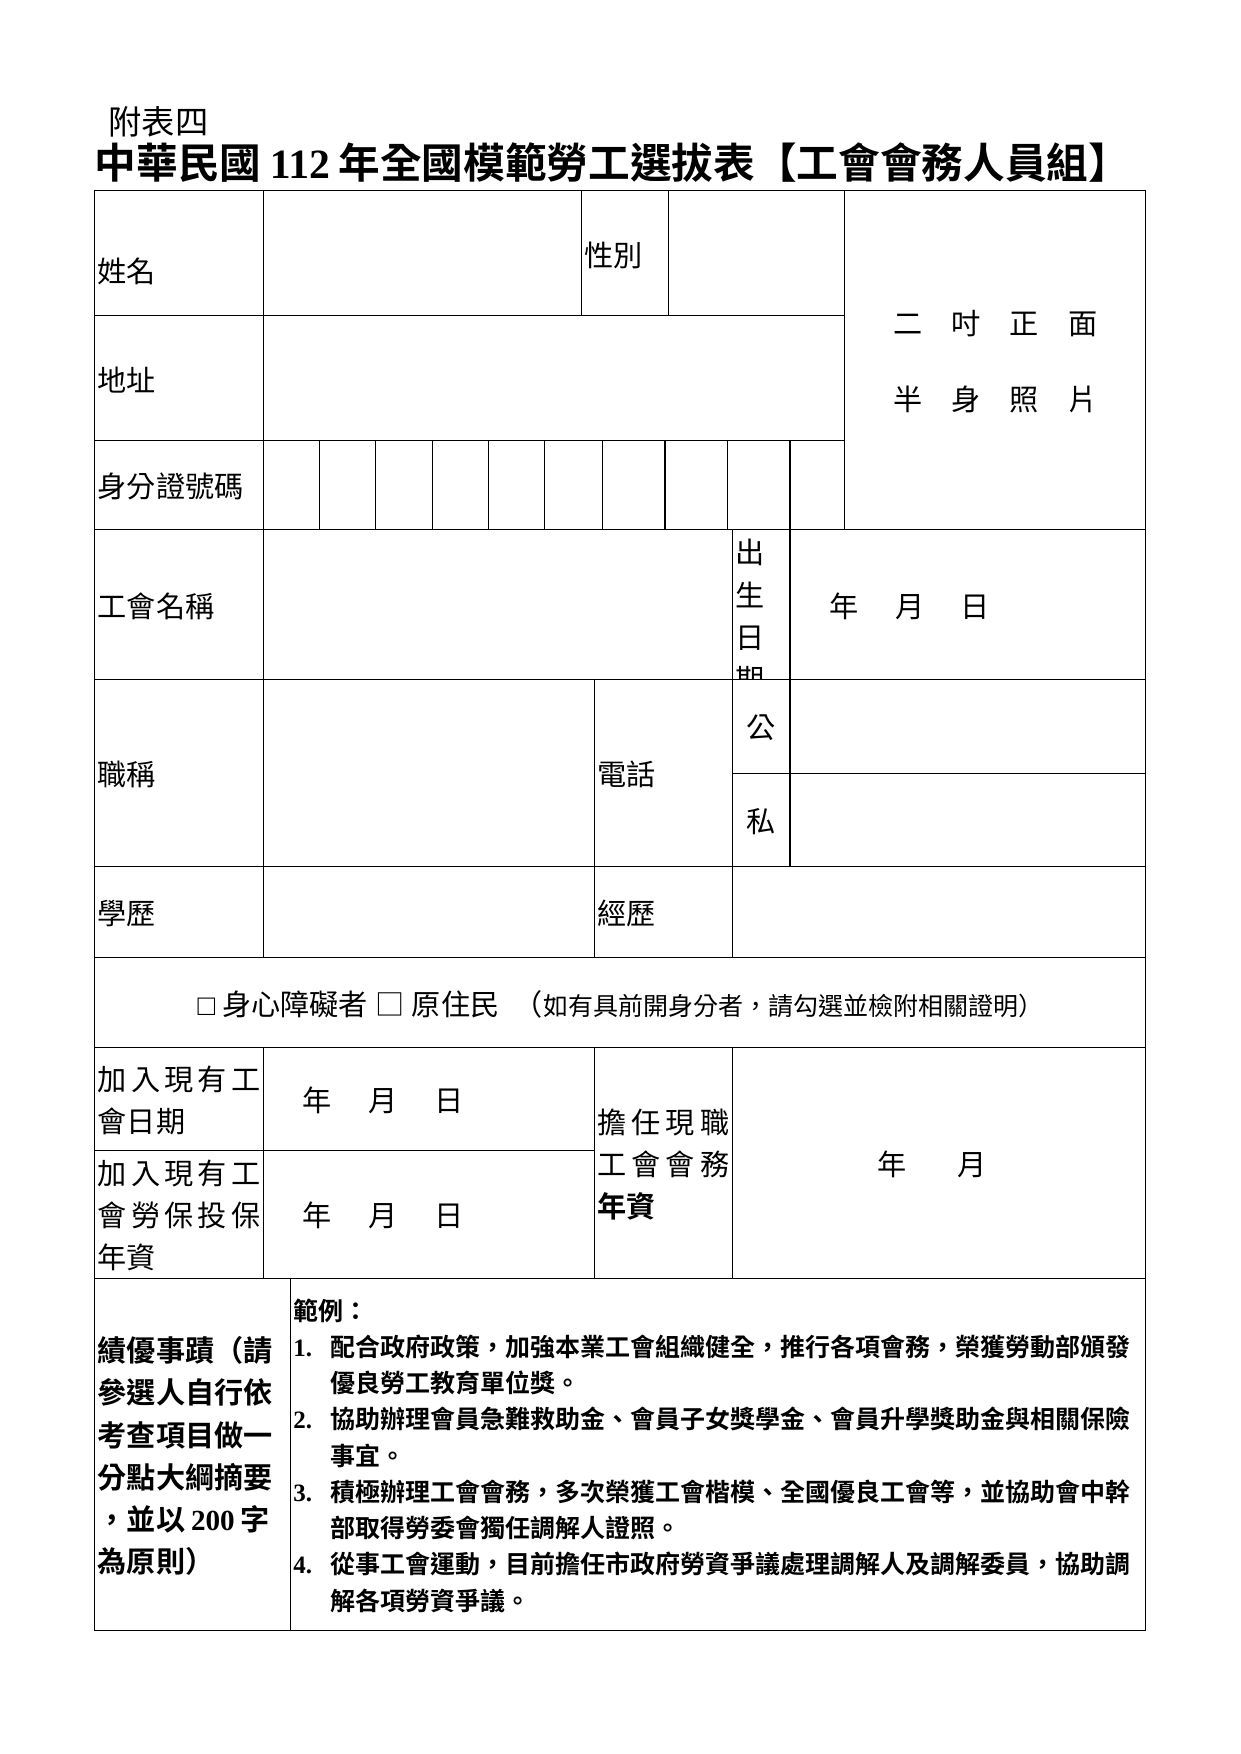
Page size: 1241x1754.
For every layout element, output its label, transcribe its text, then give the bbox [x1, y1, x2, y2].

table_cell 範例： 配合政府政策，加強本業工會組織健全，推行各項會務，榮獲勞動部頒發優良勞工教育單位獎。 協助辦理會員急難救助金、會員子女獎學金、會員升學獎助金與相關保險事宜。 積極辦理工會會務，多次榮獲工會楷模、全國優良工會等，並協助會中幹部取得勞委會獨任調解人證照。 從事工會運動，目前擔任市政府勞資爭議處理調解人及調解委員，協助調解各項勞資爭議。 [291, 1279, 1145, 1630]
table_header 姓名 [117, 155, 127, 164]
table_cell 公 [733, 680, 789, 772]
table_cell 年 月 日 [791, 530, 1145, 679]
text 中華民國112年全國模範勞工選拔表【工會會務人員組】 [94, 130, 1146, 190]
table_cell 出生日期 [733, 530, 789, 679]
table_cell 電話 [595, 680, 732, 866]
table_cell [376, 441, 432, 529]
table_cell [264, 680, 594, 866]
table_cell [489, 441, 544, 529]
table_header 姓名 [188, 149, 208, 153]
table_cell 績優事蹟（請參選人自行依考查項目做一分點大綱摘要，並以200字為原則） [95, 1279, 290, 1630]
table_cell □ 身心障礙者 □ 原住民 （如有具前開身分者，請勾選並檢附相關證明） [95, 958, 1145, 1047]
table_cell 工會名稱 [95, 530, 263, 679]
table_cell [264, 530, 732, 679]
table_cell [791, 441, 844, 529]
table_cell 職稱 [95, 680, 263, 866]
table_cell 擔任現職工會會務年資 [595, 1048, 732, 1277]
table_cell 加入現有工會勞保投保年資 [95, 1151, 263, 1277]
table_cell 加入現有工會日期 [95, 1048, 263, 1149]
table_header 姓名 [188, 158, 197, 163]
table_cell [264, 316, 844, 440]
table_cell [320, 441, 375, 529]
table_header [669, 191, 844, 315]
table_cell 年 月 [733, 1048, 1145, 1277]
table_cell [733, 867, 1145, 957]
table_cell 年 月 日 [264, 1048, 594, 1149]
table_cell [791, 774, 1145, 866]
table_cell 學歷 [95, 867, 263, 957]
table_cell [264, 867, 594, 957]
table_cell [666, 441, 727, 529]
table_cell [728, 441, 789, 529]
table_cell [433, 441, 488, 529]
table_cell [264, 441, 319, 529]
table_cell 經歷 [595, 867, 732, 957]
table_header 性別 [582, 191, 668, 315]
table_cell [545, 441, 602, 529]
table_cell [603, 441, 664, 529]
table_cell 年 月 日 [264, 1151, 594, 1277]
table_header 姓名 [227, 149, 240, 169]
table_cell 身分證號碼 [95, 441, 263, 529]
text 中華民國112年全國模範勞工選拔表【工會會務人員組】 [227, 149, 253, 176]
table_cell 私 [733, 774, 789, 866]
table_header 姓名 [103, 155, 112, 164]
table_header 二 吋 正 面 半 身 照 片 [845, 191, 1145, 529]
table_header 姓名 [95, 191, 263, 315]
table_cell 地址 [95, 316, 263, 440]
table_cell [791, 680, 1145, 772]
table_header [264, 191, 581, 315]
table_header 姓名 [93, 88, 240, 169]
